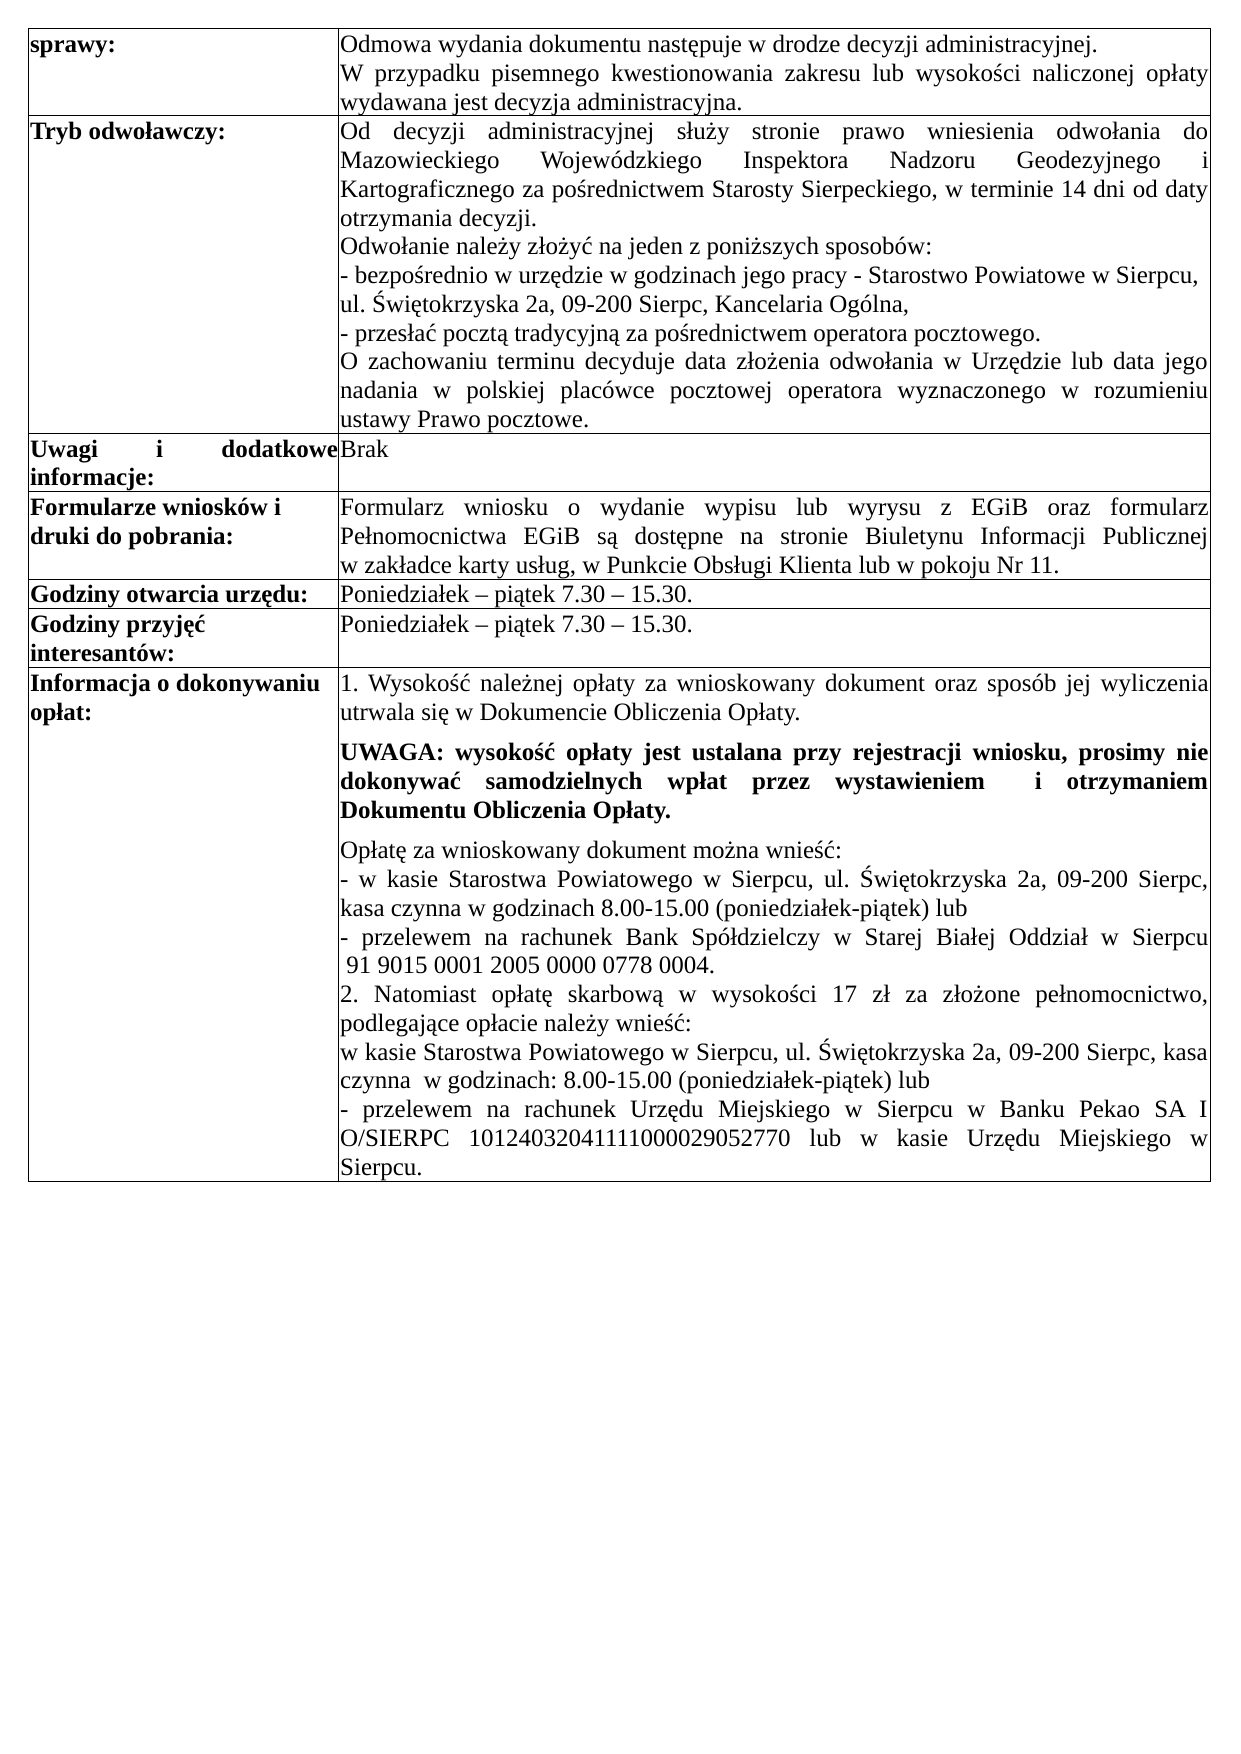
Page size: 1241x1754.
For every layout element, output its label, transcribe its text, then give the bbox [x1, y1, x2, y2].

table_cell sprawy: [29, 29, 338, 115]
table_cell Odmowa wydania dokumentu następuje w drodze decyzji administracyjnej. W przypadku pisemnego kwestionowania zakresu lub wysokości naliczonej opłaty wydawana jest decyzja administracyjna. [339, 29, 1210, 115]
table_cell Godziny otwarcia urzędu: [29, 580, 338, 608]
table_cell 1. Wysokość należnej opłaty za wnioskowany dokument oraz sposób jej wyliczenia utrwala się w Dokumencie Obliczenia Opłaty. UWAGA: wysokość opłaty jest ustalana przy rejestracji wniosku, prosimy nie dokonywać samodzielnych wpłat przez wystawieniem i otrzymaniem Dokumentu Obliczenia Opłaty. Opłatę za wnioskowany dokument można wnieść: - w kasie Starostwa Powiatowego w Sierpcu, ul. Świętokrzyska 2a, 09-200 Sierpc, kasa czynna w godzinach 8.00-15.00 (poniedziałek-piątek) lub - przelewem na rachunek Bank Spółdzielczy w Starej Białej Oddział w Sierpcu 91 9015 0001 2005 0000 0778 0004. 2. Natomiast opłatę skarbową w wysokości 17 zł za złożone pełnomocnictwo, podlegające opłacie należy wnieść: w kasie Starostwa Powiatowego w Sierpcu, ul. Świętokrzyska 2a, 09-200 Sierpc, kasa czynna w godzinach: 8.00-15.00 (poniedziałek-piątek) lub - przelewem na rachunek Urzędu Miejskiego w Sierpcu w Banku Pekao SA I O/SIERPC 10124032041111000029052770 lub w kasie Urzędu Miejskiego w Sierpcu. [339, 668, 1210, 1181]
table_cell Od decyzji administracyjnej służy stronie prawo wniesienia odwołania do Mazowieckiego Wojewódzkiego Inspektora Nadzoru Geodezyjnego i Kartograficznego za pośrednictwem Starosty Sierpeckiego, w terminie 14 dni od daty otrzymania decyzji. Odwołanie należy złożyć na jeden z poniższych sposobów: - bezpośrednio w urzędzie w godzinach jego pracy - Starostwo Powiatowe w Sierpcu, ul. Świętokrzyska 2a, 09-200 Sierpc, Kancelaria Ogólna, - przesłać pocztą tradycyjną za pośrednictwem operatora pocztowego. O zachowaniu terminu decyduje data złożenia odwołania w Urzędzie lub data jego nadania w polskiej placówce pocztowej operatora wyznaczonego w rozumieniu ustawy Prawo pocztowe. [339, 116, 1210, 433]
table_cell Godziny przyjęć interesantów: [29, 609, 338, 667]
table_cell Uwagi i dodatkowe informacje: [29, 434, 338, 491]
table_cell Formularze wniosków i druki do pobrania: [29, 492, 338, 578]
table_cell Brak [339, 434, 1210, 491]
table_cell Formularz wniosku o wydanie wypisu lub wyrysu z EGiB oraz formularz Pełnomocnictwa EGiB są dostępne na stronie Biuletynu Informacji Publicznej w zakładce karty usług, w Punkcie Obsługi Klienta lub w pokoju Nr 11. [339, 492, 1210, 578]
table_cell Tryb odwoławczy: [29, 116, 338, 433]
table_cell Poniedziałek – piątek 7.30 – 15.30. [339, 609, 1210, 667]
table_cell Poniedziałek – piątek 7.30 – 15.30. [339, 580, 1210, 608]
table_cell Informacja o dokonywaniu opłat: [29, 668, 338, 1181]
